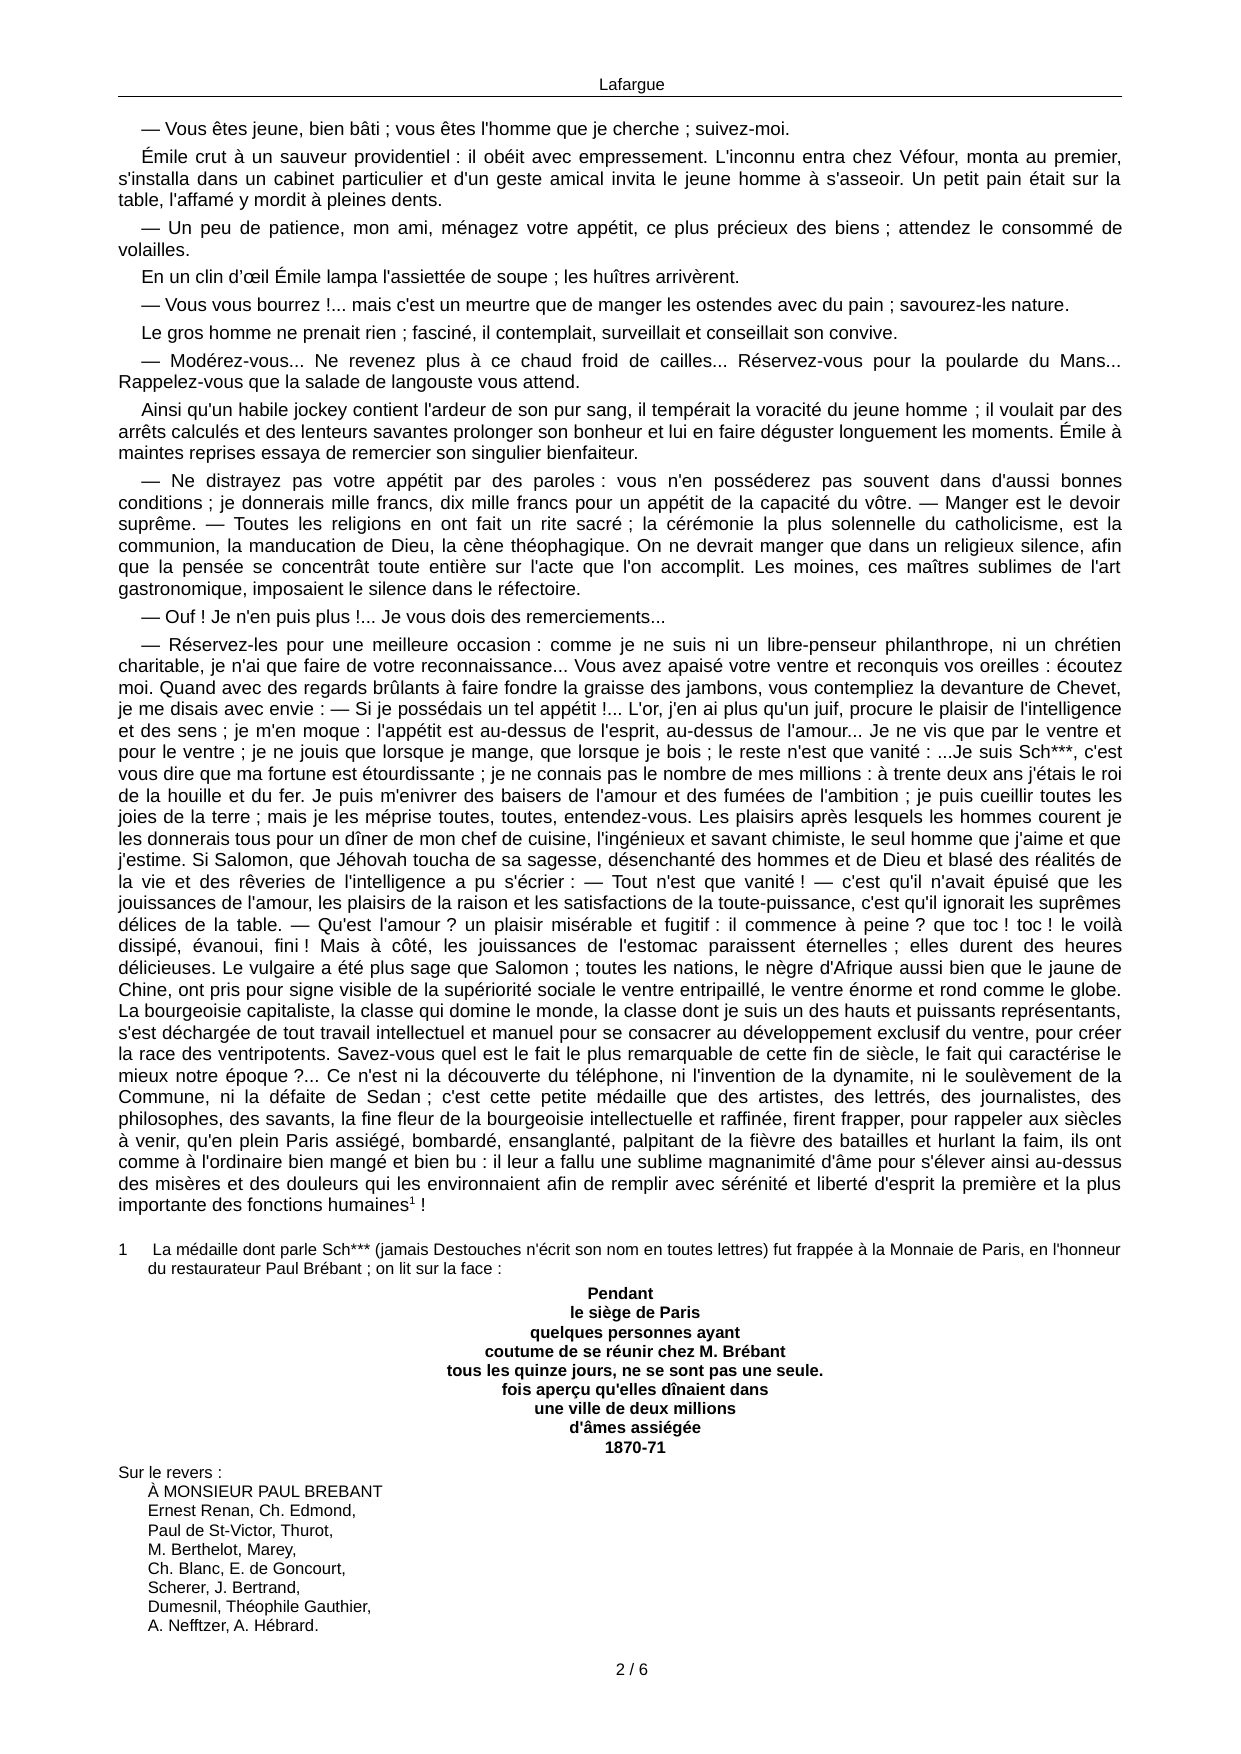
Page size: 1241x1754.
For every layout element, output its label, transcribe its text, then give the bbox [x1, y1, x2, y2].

text — Modérez-vous... Ne revenez plus à ce chaud froid de cailles... Réservez-vous pour la poularde du Mans... Rappelez-vous que la salade de langouste vous attend. [118, 350, 1122, 393]
text — Vous êtes jeune, bien bâti ; vous êtes l'homme que je cherche ; suivez-moi. [118, 118, 1122, 140]
text La médaille dont parle Sch*** (jamais Destouches n'écrit son nom en toutes lettres) fut frappée à la Monnaie de Paris, en l'honneur du restaurateur Paul Brébant ; on lit sur la face : [118, 1239, 1122, 1278]
text — Vous vous bourrez !... mais c'est un meurtre que de manger les ostendes avec du pain ; savourez-les nature. [118, 294, 1122, 316]
text — Un peu de patience, mon ami, ménagez votre appétit, ce plus précieux des biens ; attendez le consommé de volailles. [118, 217, 1122, 260]
text Émile crut à un sauveur providentiel : il obéit avec empressement. L'inconnu entra chez Véfour, monta au premier, s'installa dans un cabinet particulier et d'un geste amical invita le jeune homme à s'asseoir. Un petit pain était sur la table, l'affamé y mordit à pleines dents. [118, 146, 1122, 211]
text — Ouf ! Je n'en puis plus !... Je vous dois des remerciements... [118, 606, 1122, 627]
text Le gros homme ne prenait rien ; fasciné, il contemplait, surveillait et conseillait son convive. [118, 322, 1122, 343]
text Pendant le siège de Paris quelques personnes ayant coutume de se réunir chez M. Brébant tous les quinze jours, ne se sont pas une seule. fois aperçu qu'elles dînaient dans une ville de deux millions d'âmes assiégée 1870-71 [118, 1284, 1122, 1457]
text — Réservez-les pour une meilleure occasion : comme je ne suis ni un libre-penseur philanthrope, ni un chrétien charitable, je n'ai que faire de votre reconnaissance... Vous avez apaisé votre ventre et reconquis vos oreilles : écoutez moi. Quand avec des regards brûlants à faire fondre la graisse des jambons, vous contempliez la devanture de Chevet, je me disais avec envie : — Si je possédais un tel appétit !... L'or, j'en ai plus qu'un juif, procure le plaisir de l'intelligence et des sens ; je m'en moque : l'appétit est au-dessus de l'esprit, au-dessus de l'amour... Je ne vis que par le ventre et pour le ventre ; je ne jouis que lorsque je mange, que lorsque je bois ; le reste n'est que vanité : ...Je suis Sch***, c'est vous dire que ma fortune est étourdissante ; je ne connais pas le nombre de mes millions : à trente deux ans j'étais le roi de la houille et du fer. Je puis m'enivrer des baisers de l'amour et des fumées de l'ambition ; je puis cueillir toutes les joies de la terre ; mais je les méprise toutes, toutes, entendez-vous. Les plaisirs après lesquels les hommes courent je les donnerais tous pour un dîner de mon chef de cuisine, l'ingénieux et savant chimiste, le seul homme que j'aime et que j'estime. Si Salomon, que Jéhovah toucha de sa sagesse, désenchanté des hommes et de Dieu et blasé des réalités de la vie et des rêveries de l'intelligence a pu s'écrier : — Tout n'est que vanité ! — c'est qu'il n'avait épuisé que les jouissances de l'amour, les plaisirs de la raison et les satisfactions de la toute-puissance, c'est qu'il ignorait les suprêmes délices de la table. — Qu'est l'amour ? un plaisir misérable et fugitif : il commence à peine ? que toc ! toc ! le voilà dissipé, évanoui, fini ! Mais à côté, les jouissances de l'estomac paraissent éternelles ; elles durent des heures délicieuses. Le vulgaire a été plus sage que Salomon ; toutes les nations, le nègre d'Afrique aussi bien que le jaune de Chine, ont pris pour signe visible de la supériorité sociale le ventre entripaillé, le ventre énorme et rond comme le globe. La bourgeoisie capitaliste, la classe qui domine le monde, la classe dont je suis un des hauts et puissants représentants, s'est déchargée de tout travail intellectuel et manuel pour se consacrer au développement exclusif du ventre, pour créer la race des ventripotents. Savez-vous quel est le fait le plus remarquable de cette fin de siècle, le fait qui caractérise le mieux notre époque ?... Ce n'est ni la découverte du téléphone, ni l'invention de la dynamite, ni le soulèvement de la Commune, ni la défaite de Sedan ; c'est cette petite médaille que des artistes, des lettrés, des journalistes, des philosophes, des savants, la fine fleur de la bourgeoisie intellectuelle et raffinée, firent frapper, pour rappeler aux siècles à venir, qu'en plein Paris assiégé, bombardé, ensanglanté, palpitant de la fièvre des batailles et hurlant la faim, ils ont comme à l'ordinaire bien mangé et bien bu : il leur a fallu une sublime magnanimité d'âme pour s'élever ainsi au-dessus des misères et des douleurs qui les environnaient afin de remplir avec sérénité et liberté d'esprit la première et la plus importante des fonctions humaines ! [118, 633, 1122, 1216]
text Ainsi qu'un habile jockey contient l'ardeur de son pur sang, il tempérait la voracité du jeune homme ; il voulait par des arrêts calculés et des lenteurs savantes prolonger son bonheur et lui en faire déguster longuement les moments. Émile à maintes reprises essaya de remercier son singulier bienfaiteur. [118, 399, 1122, 464]
text En un clin d’œil Émile lampa l'assiettée de soupe ; les huîtres arrivèrent. [118, 266, 1122, 288]
text — Ne distrayez pas votre appétit par des paroles : vous n'en posséderez pas souvent dans d'aussi bonnes conditions ; je donnerais mille francs, dix mille francs pour un appétit de la capacité du vôtre. — Manger est le devoir suprême. — Toutes les religions en ont fait un rite sacré ; la cérémonie la plus solennelle du catholicisme, est la communion, la manducation de Dieu, la cène théophagique. On ne devrait manger que dans un religieux silence, afin que la pensée se concentrât toute entière sur l'acte que l'on accomplit. Les moines, ces maîtres sublimes de l'art gastronomique, imposaient le silence dans le réfectoire. [118, 470, 1122, 599]
text Sur le revers : À MONSIEUR PAUL BREBANT Ernest Renan, Ch. Edmond, Paul de St-Victor, Thurot, M. Berthelot, Marey, Ch. Blanc, E. de Goncourt, Scherer, J. Bertrand, Dumesnil, Théophile Gauthier, A. Nefftzer, A. Hébrard. [118, 1463, 1122, 1635]
